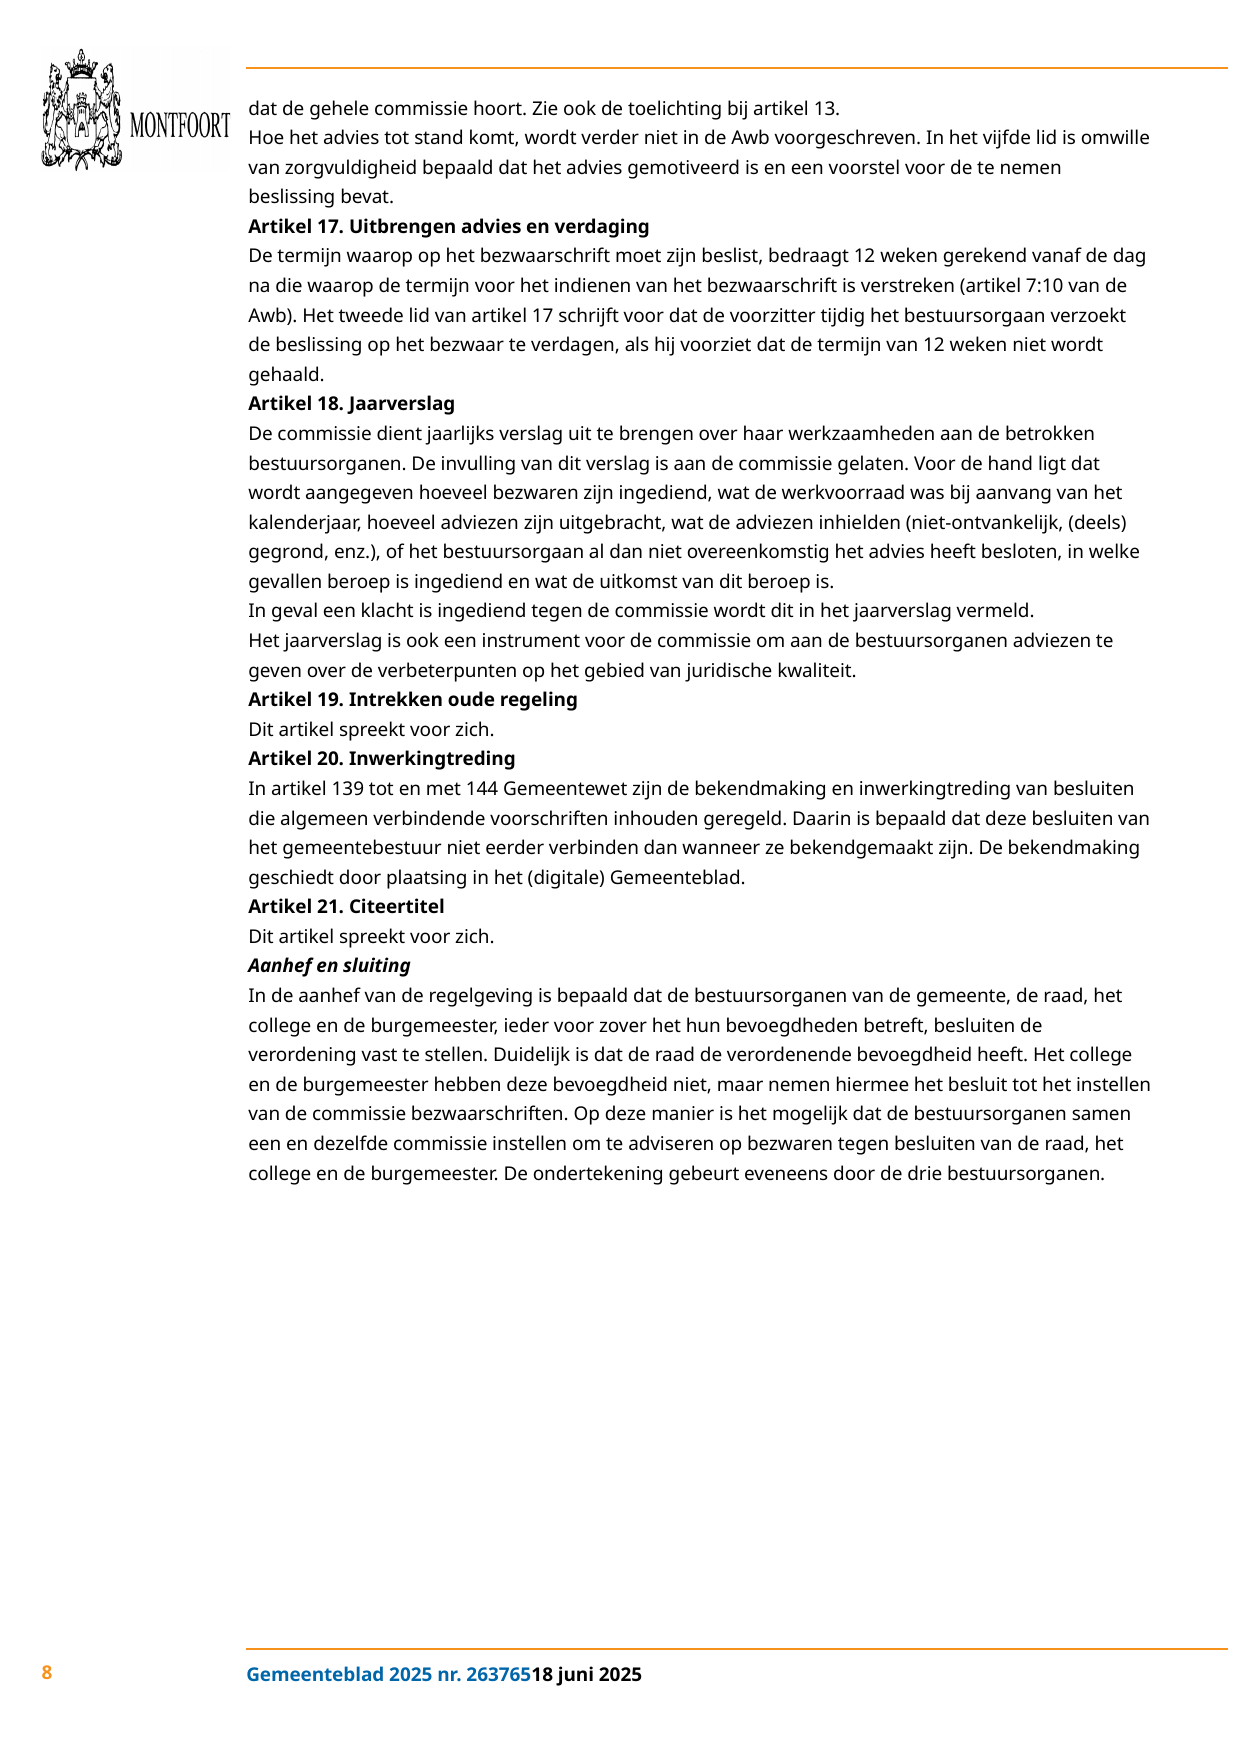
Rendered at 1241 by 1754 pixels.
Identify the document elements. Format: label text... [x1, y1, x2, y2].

picture [41, 47, 231, 172]
text De commissie dient jaarlijks verslag uit te brengen over haar werkzaamheden aan de betrokken bestuursorganen. De invulling van dit verslag is aan de commissie gelaten. Voor de hand ligt dat wordt aangegeven hoeveel bezwaren zijn ingediend, wat de werkvoorraad was bij aanvang van het kalenderjaar, hoeveel adviezen zijn uitgebracht, wat de adviezen inhielden (niet-ontvankelijk, (deels) gegrond, enz.), of het bestuursorgaan al dan niet overeenkomstig het advies heeft besloten, in welke gevallen beroep is ingediend en wat de uitkomst van dit beroep is. [248, 420, 1152, 594]
text Artikel 21. Citeertitel [248, 893, 1152, 919]
text In artikel 139 tot en met 144 Gemeentewet zijn de bekendmaking en inwerkingtreding van besluiten die algemeen verbindende voorschriften inhouden geregeld. Daarin is bepaald dat deze besluiten van het gemeentebestuur niet eerder verbinden dan wanneer ze bekendgemaakt zijn. De bekendmaking geschiedt door plaatsing in het (digitale) Gemeenteblad. [248, 775, 1152, 890]
text Dit artikel spreekt voor zich. [248, 923, 1152, 949]
text Dit artikel spreekt voor zich. [248, 716, 1152, 742]
text Artikel 19. Intrekken oude regeling [248, 686, 1152, 712]
text dat de gehele commissie hoort. Zie ook de toelichting bij artikel 13. [248, 95, 1152, 121]
text Artikel 17. Uitbrengen advies en verdaging [248, 213, 1152, 239]
text De termijn waarop op het bezwaarschrift moet zijn beslist, bedraagt 12 weken gerekend vanaf de dag na die waarop de termijn voor het indienen van het bezwaarschrift is verstreken (artikel 7:10 van de Awb). Het tweede lid van artikel 17 schrijft voor dat de voorzitter tijdig het bestuursorgaan verzoekt de beslissing op het bezwaar te verdagen, als hij voorziet dat de termijn van 12 weken niet wordt gehaald. [248, 243, 1152, 387]
text Artikel 18. Jaarverslag [248, 391, 1152, 416]
text Hoe het advies tot stand komt, wordt verder niet in de Awb voorgeschreven. In het vijfde lid is omwille van zorgvuldigheid bepaald dat het advies gemotiveerd is en een voorstel voor de te nemen beslissing bevat. [248, 124, 1152, 209]
text Aanhef en sluiting [248, 953, 1152, 978]
text Het jaarverslag is ook een instrument voor de commissie om aan de bestuursorganen adviezen te geven over de verbeterpunten op het gebied van juridische kwaliteit. [248, 627, 1152, 683]
text Artikel 20. Inwerkingtreding [248, 746, 1152, 771]
text In geval een klacht is ingediend tegen de commissie wordt dit in het jaarverslag vermeld. [248, 598, 1152, 623]
text In de aanhef van de regelgeving is bepaald dat de bestuursorganen van de gemeente, de raad, het college en de burgemeester, ieder voor zover het hun bevoegdheden betreft, besluiten de verordening vast te stellen. Duidelijk is dat de raad de verordenende bevoegdheid heeft. Het college en de burgemeester hebben deze bevoegdheid niet, maar nemen hiermee het besluit tot het instellen van de commissie bezwaarschriften. Op deze manier is het mogelijk dat de bestuursorganen samen een en dezelfde commissie instellen om te adviseren op bezwaren tegen besluiten van de raad, het college en de burgemeester. De ondertekening gebeurt eveneens door de drie bestuursorganen. [248, 982, 1152, 1186]
